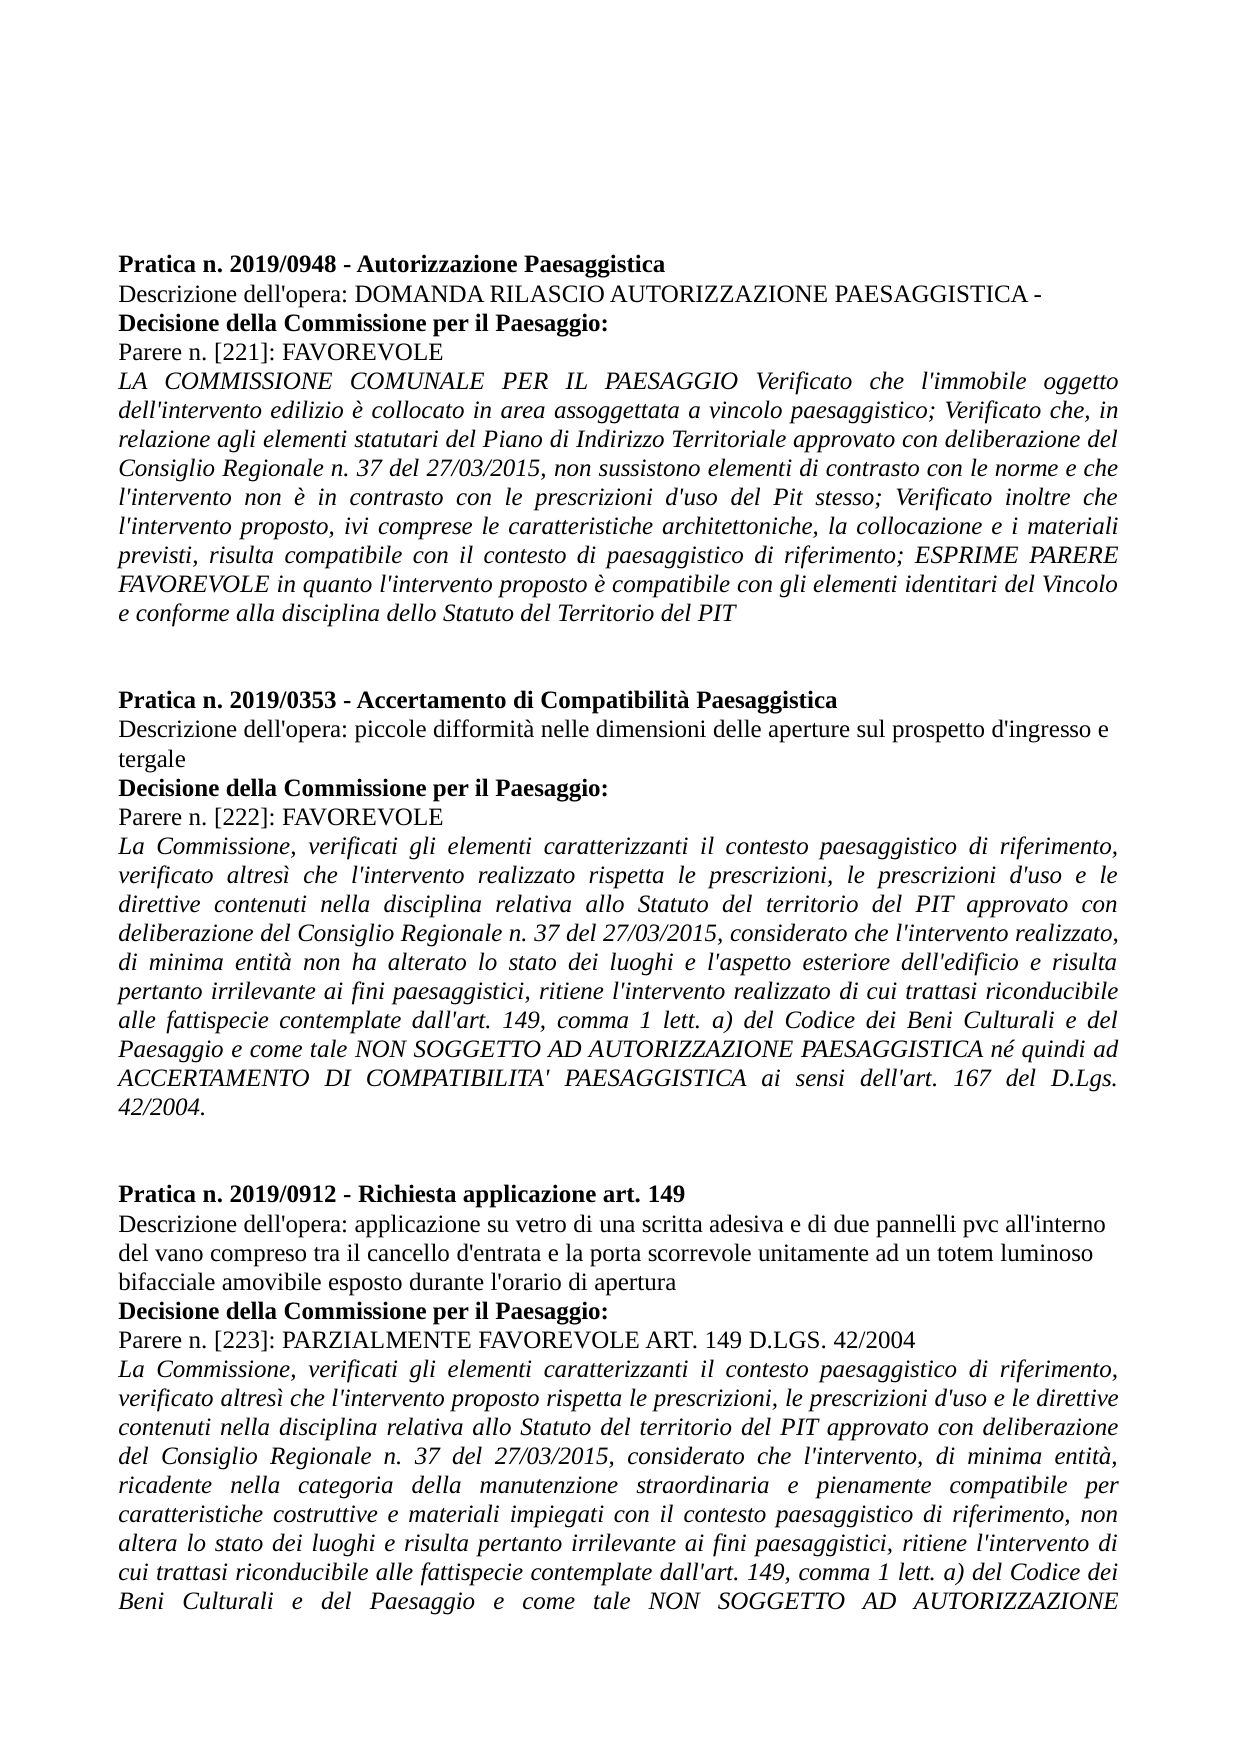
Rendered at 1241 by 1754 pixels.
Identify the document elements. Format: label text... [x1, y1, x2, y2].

text Pratica n. 2019/0353 - Accertamento di Compatibilità Paesaggistica [118, 685, 1122, 714]
text Descrizione dell'opera: applicazione su vetro di una scritta adesiva e di due pannelli pvc all'interno del vano compreso tra il cancello d'entrata e la porta scorrevole unitamente ad un totem luminoso bifacciale amovibile esposto durante l'orario di apertura [118, 1208, 1122, 1296]
text La Commissione, verificati gli elementi caratterizzanti il contesto paesaggistico di riferimento, verificato altresì che l'intervento realizzato rispetta le prescrizioni, le prescrizioni d'uso e le direttive contenuti nella disciplina relativa allo Statuto del territorio del PIT approvato con deliberazione del Consiglio Regionale n. 37 del 27/03/2015, considerato che l'intervento realizzato, di minima entità non ha alterato lo stato dei luoghi e l'aspetto esteriore dell'edificio e risulta pertanto irrilevante ai fini paesaggistici, ritiene l'intervento realizzato di cui trattasi riconducibile alle fattispecie contemplate dall'art. 149, comma 1 lett. a) del Codice dei Beni Culturali e del Paesaggio e come tale NON SOGGETTO AD AUTORIZZAZIONE PAESAGGISTICA né quindi ad ACCERTAMENTO DI COMPATIBILITA' PAESAGGISTICA ai sensi dell'art. 167 del D.Lgs. 42/2004. [118, 831, 1122, 1121]
text Descrizione dell'opera: piccole difformità nelle dimensioni delle aperture sul prospetto d'ingresso e tergale [118, 714, 1122, 772]
text Parere n. [223]: PARZIALMENTE FAVOREVOLE ART. 149 D.LGS. 42/2004 [118, 1325, 1122, 1354]
text Decisione della Commissione per il Paesaggio: [118, 307, 1122, 337]
text Pratica n. 2019/0948 - Autorizzazione Paesaggistica [118, 249, 1122, 278]
text LA COMMISSIONE COMUNALE PER IL PAESAGGIO Verificato che l'immobile oggetto dell'intervento edilizio è collocato in area assoggettata a vincolo paesaggistico; Verificato che, in relazione agli elementi statutari del Piano di Indirizzo Territoriale approvato con deliberazione del Consiglio Regionale n. 37 del 27/03/2015, non sussistono elementi di contrasto con le norme e che l'intervento non è in contrasto con le prescrizioni d'uso del Pit stesso; Verificato inoltre che l'intervento proposto, ivi comprese le caratteristiche architettoniche, la collocazione e i materiali previsti, risulta compatibile con il contesto di paesaggistico di riferimento; ESPRIME PARERE FAVOREVOLE in quanto l'intervento proposto è compatibile con gli elementi identitari del Vincolo e conforme alla disciplina dello Statuto del Territorio del PIT [118, 366, 1122, 627]
text Parere n. [221]: FAVOREVOLE [118, 337, 1122, 366]
text Decisione della Commissione per il Paesaggio: [118, 1296, 1122, 1325]
text Descrizione dell'opera: DOMANDA RILASCIO AUTORIZZAZIONE PAESAGGISTICA - [118, 278, 1122, 307]
text Parere n. [222]: FAVOREVOLE [118, 802, 1122, 831]
text Pratica n. 2019/0912 - Richiesta applicazione art. 149 [118, 1179, 1122, 1208]
text La Commissione, verificati gli elementi caratterizzanti il contesto paesaggistico di riferimento, verificato altresì che l'intervento proposto rispetta le prescrizioni, le prescrizioni d'uso e le direttive contenuti nella disciplina relativa allo Statuto del territorio del PIT approvato con deliberazione del Consiglio Regionale n. 37 del 27/03/2015, considerato che l'intervento, di minima entità, ricadente nella categoria della manutenzione straordinaria e pienamente compatibile per caratteristiche costruttive e materiali impiegati con il contesto paesaggistico di riferimento, non altera lo stato dei luoghi e risulta pertanto irrilevante ai fini paesaggistici, ritiene l'intervento di cui trattasi riconducibile alle fattispecie contemplate dall'art. 149, comma 1 lett. a) del Codice dei Beni Culturali e del Paesaggio e come tale NON SOGGETTO AD AUTORIZZAZIONE [118, 1354, 1122, 1615]
text Decisione della Commissione per il Paesaggio: [118, 772, 1122, 802]
